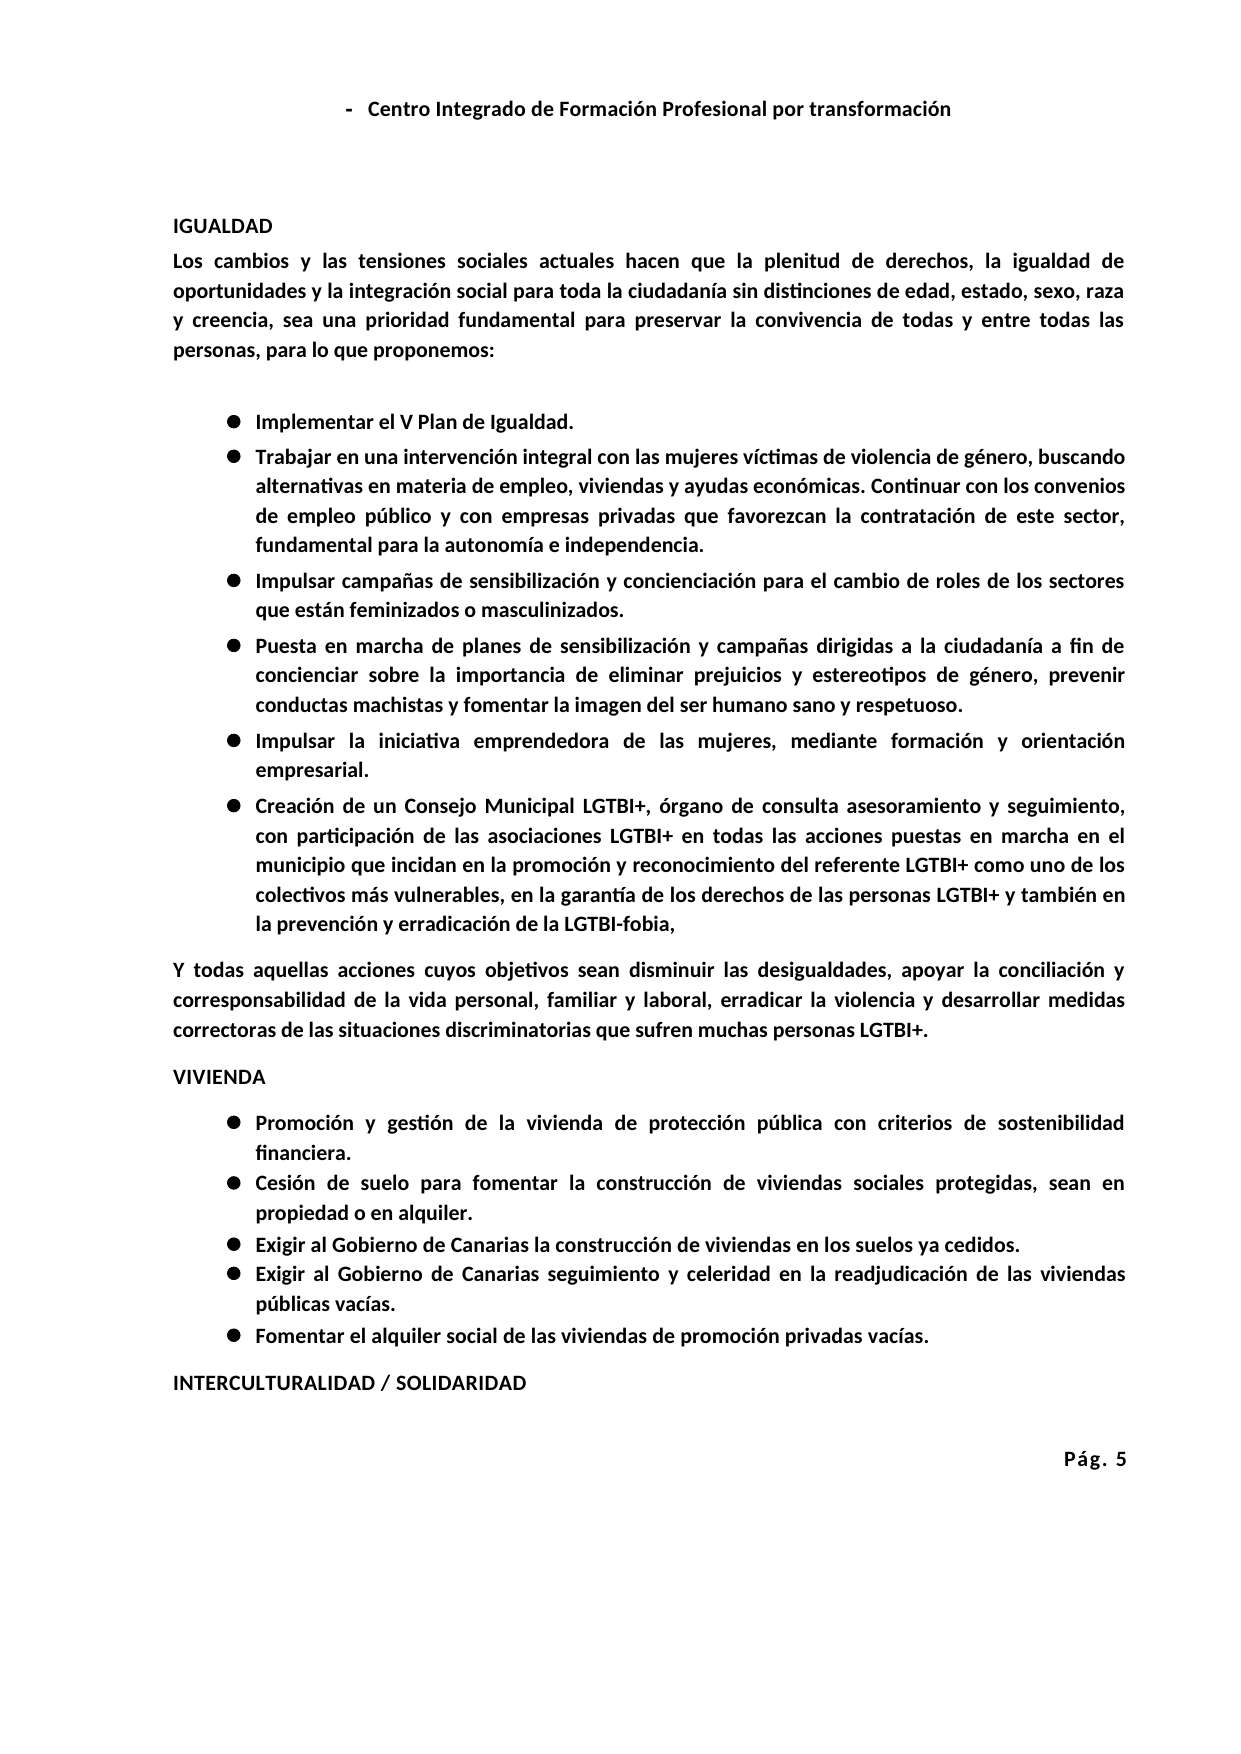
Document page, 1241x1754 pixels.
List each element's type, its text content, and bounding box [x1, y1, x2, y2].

list Fomentar el alquiler social de las viviendas de promoción privadas vacías. [225, 1325, 1127, 1348]
list Creación de un Consejo Municipal LGTBI+, órgano de consulta asesoramiento y seguimiento, con participación de las asociaciones LGTBI+ en todas las acciones puestas en marcha en el municipio que incidan en la promoción y reconocimiento del referente LGTBI+ como uno de los colectivos más vulnerables, en la garantía de los derechos de las personas LGTBI+ y también en la prevención y erradicación de la LGTBI-fobia, [225, 790, 1127, 938]
text IGUALDAD [173, 215, 1127, 239]
list Impulsar campañas de sensibilización y concienciación para el cambio de roles de los sectores que están feminizados o masculinizados. [225, 565, 1127, 624]
list Puesta en marcha de planes de sensibilización y campañas dirigidas a la ciudadanía a fin de concienciar sobre la importancia de eliminar prejuicios y estereotipos de género, prevenir conductas machistas y fomentar la imagen del ser humano sano y respetuoso. [225, 630, 1127, 718]
list Implementar el V Plan de Igualdad. [225, 411, 1127, 434]
list Impulsar la iniciativa emprendedora de las mujeres, mediante formación y orientación empresarial. [225, 725, 1127, 784]
list Trabajar en una intervención integral con las mujeres víctimas de violencia de género, buscando alternativas en materia de empleo, viviendas y ayudas económicas. Continuar con los convenios de empleo público y con empresas privadas que favorezcan la contratación de este sector, fundamental para la autonomía e independencia. [225, 440, 1127, 559]
list Exigir al Gobierno de Canarias seguimiento y celeridad en la readjudicación de las viviendas públicas vacías. [225, 1257, 1127, 1317]
text Los cambios y las tensiones sociales actuales hacen que la plenitud de derechos, la igualdad de oportunidades y la integración social para toda la ciudadanía sin distinciones de edad, estado, sexo, raza y creencia, sea una prioridad fundamental para preservar la convivencia de todas y entre todas las personas, para lo que proponemos: [173, 245, 1127, 363]
text - Centro Integrado de Formación Profesional por transformación [345, 96, 1127, 122]
list Exigir al Gobierno de Canarias la construcción de viviendas en los suelos ya cedidos. [225, 1234, 1127, 1257]
text INTERCULTURALIDAD / SOLIDARIDAD [173, 1371, 1127, 1395]
text Pág. 5 [173, 1448, 1127, 1471]
list Promoción y gestión de la vivienda de protección pública con criterios de sostenibilidad financiera. [225, 1106, 1127, 1166]
text VIVIENDA [173, 1066, 1127, 1089]
list Cesión de suelo para fomentar la construcción de viviendas sociales protegidas, sean en propiedad o en alquiler. [225, 1167, 1127, 1227]
text Y todas aquellas acciones cuyos objetivos sean disminuir las desigualdades, apoyar la conciliación y corresponsabilidad de la vida personal, familiar y laboral, erradicar la violencia y desarrollar medidas correctoras de las situaciones discriminatorias que sufren muchas personas LGTBI+. [173, 954, 1127, 1043]
